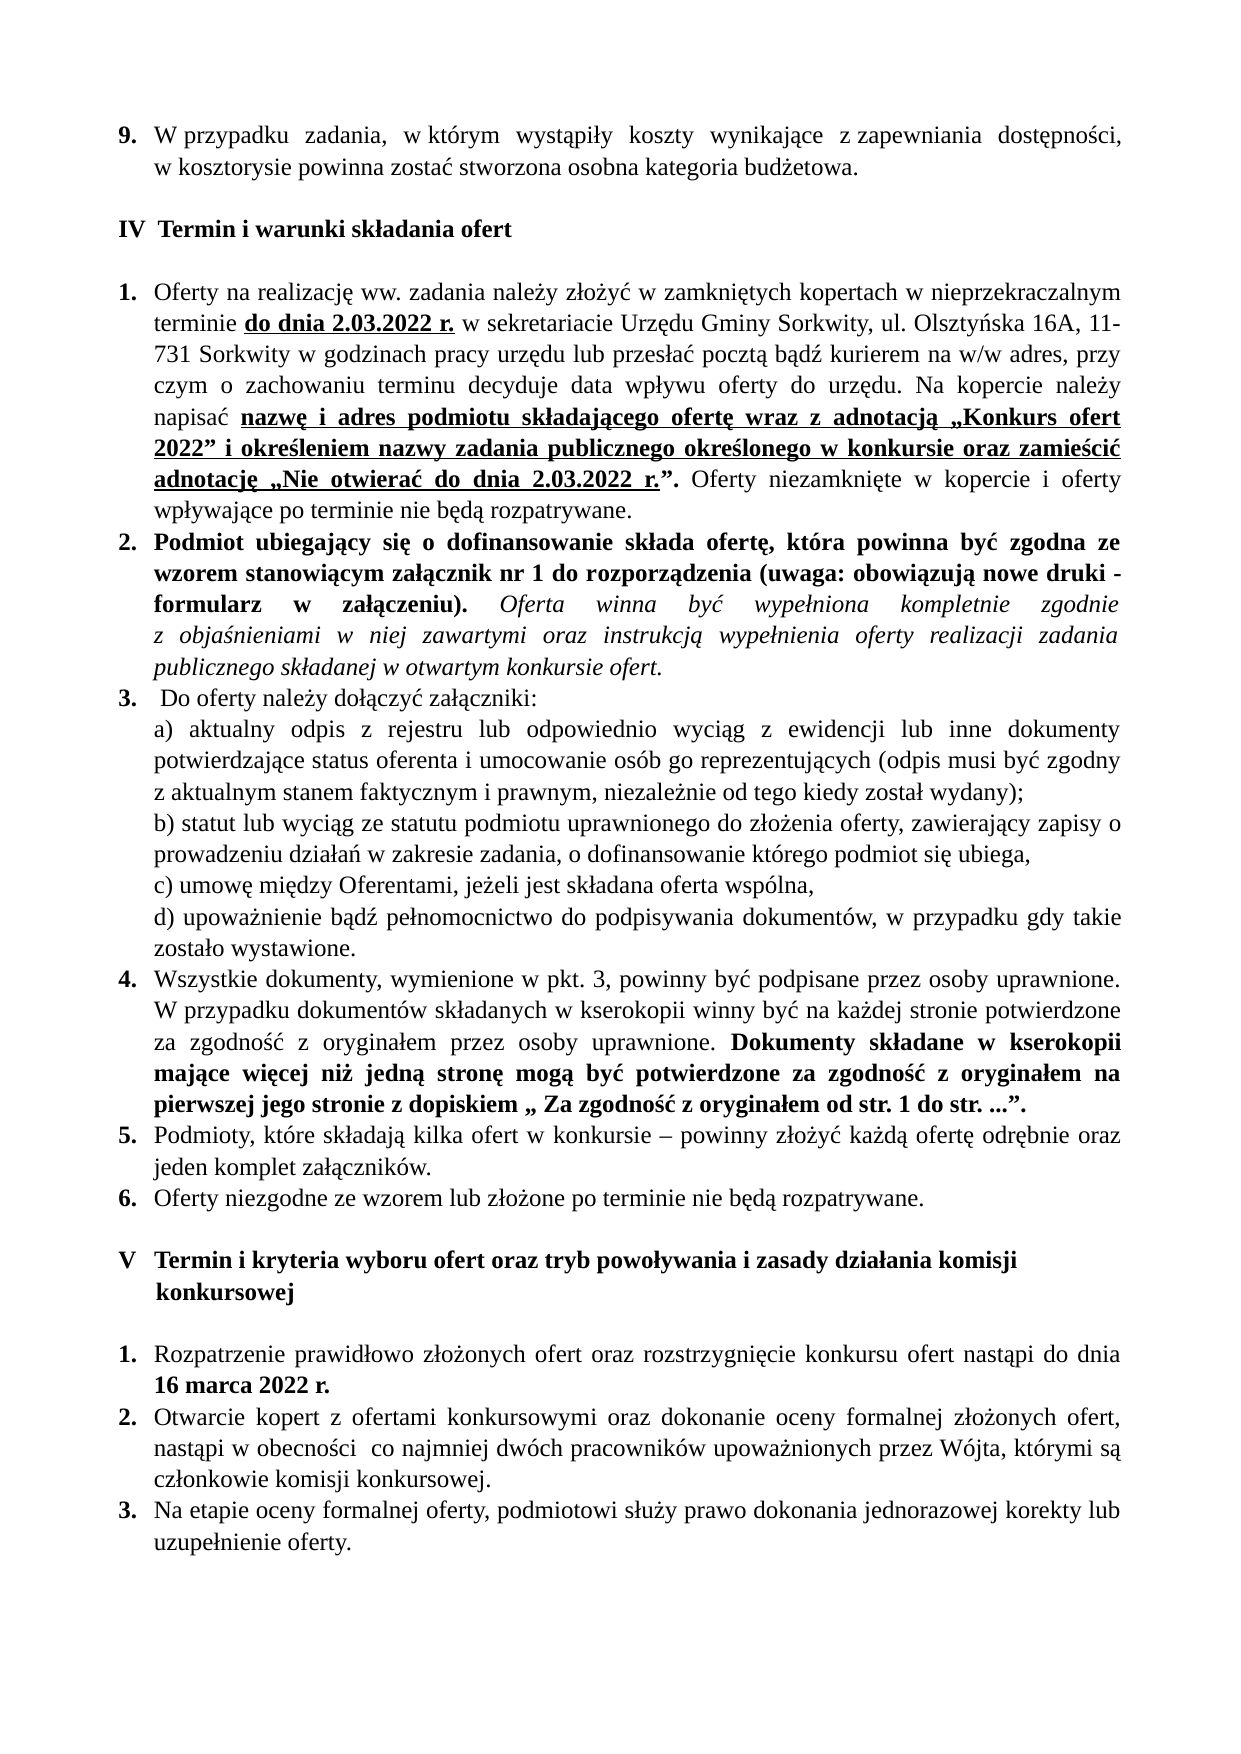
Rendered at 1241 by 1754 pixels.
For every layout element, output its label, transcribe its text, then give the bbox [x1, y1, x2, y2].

text IV Termin i warunki składania ofert [118, 181, 1122, 243]
list Oferty niezgodne ze wzorem lub złożone po terminie nie będą rozpatrywane. [118, 1181, 1122, 1212]
list Oferty na realizację ww. zadania należy złożyć w zamkniętych kopertach w nieprzekraczalnym terminie do dnia 2.03.2022 r. w sekretariacie Urzędu Gminy Sorkwity, ul. Olsztyńska 16A, 11-731 Sorkwity w godzinach pracy urzędu lub przesłać pocztą bądź kurierem na w/w adres, przy czym o zachowaniu terminu decyduje data wpływu oferty do urzędu. Na kopercie należy napisać nazwę i adres podmiotu składającego ofertę wraz z adnotacją „Konkurs ofert 2022” i określeniem nazwy zadania publicznego określonego w konkursie oraz zamieścić adnotację „Nie otwierać do dnia 2.03.2022 r.”. Oferty niezamknięte w kopercie i oferty wpływające po terminie nie będą rozpatrywane. [118, 274, 1122, 524]
list Na etapie oceny formalnej oferty, podmiotowi służy prawo dokonania jednorazowej korekty lub uzupełnienie oferty. [118, 1493, 1122, 1556]
text konkursowej [118, 1274, 1122, 1306]
list W przypadku zadania, w którym wystąpiły koszty wynikające z zapewniania dostępności, w kosztorysie powinna zostać stworzona osobna kategoria budżetowa. [118, 118, 1122, 181]
list Otwarcie kopert z ofertami konkursowymi oraz dokonanie oceny formalnej złożonych ofert, nastąpi w obecności co najmniej dwóch pracowników upoważnionych przez Wójta, którymi są członkowie komisji konkursowej. [118, 1399, 1122, 1493]
list d) upoważnienie bądź pełnomocnictwo do podpisywania dokumentów, w przypadku gdy takie zostało wystawione. [118, 899, 1122, 962]
list Podmioty, które składają kilka ofert w konkursie – powinny złożyć każdą ofertę odrębnie oraz jeden komplet załączników. [118, 1118, 1122, 1181]
list Do oferty należy dołączyć załączniki: [118, 681, 1122, 712]
list Rozpatrzenie prawidłowo złożonych ofert oraz rozstrzygnięcie konkursu ofert nastąpi do dnia 16 marca 2022 r. [118, 1337, 1122, 1399]
list Wszystkie dokumenty, wymienione w pkt. 3, powinny być podpisane przez osoby uprawnione. W przypadku dokumentów składanych w kserokopii winny być na każdej stronie potwierdzone za zgodność z oryginałem przez osoby uprawnione. Dokumenty składane w kserokopii mające więcej niż jedną stronę mogą być potwierdzone za zgodność z oryginałem na pierwszej jego stronie z dopiskiem „ Za zgodność z oryginałem od str. 1 do str. ...”. [118, 962, 1122, 1118]
list a) aktualny odpis z rejestru lub odpowiednio wyciąg z ewidencji lub inne dokumenty potwierdzające status oferenta i umocowanie osób go reprezentujących (odpis musi być zgodny z aktualnym stanem faktycznym i prawnym, niezależnie od tego kiedy został wydany); [118, 712, 1122, 806]
text V Termin i kryteria wyboru ofert oraz tryb powoływania i zasady działania komisji [118, 1243, 1122, 1274]
list b) statut lub wyciąg ze statutu podmiotu uprawnionego do złożenia oferty, zawierający zapisy o prowadzeniu działań w zakresie zadania, o dofinansowanie którego podmiot się ubiega, [118, 806, 1122, 868]
list c) umowę między Oferentami, jeżeli jest składana oferta wspólna, [118, 868, 1122, 899]
list Podmiot ubiegający się o dofinansowanie składa ofertę, która powinna być zgodna ze wzorem stanowiącym załącznik nr 1 do rozporządzenia (uwaga: obowiązują nowe druki - formularz w załączeniu). Oferta winna być wypełniona kompletnie zgodnie z objaśnieniami w niej zawartymi oraz instrukcją wypełnienia oferty realizacji zadania publicznego składanej w otwartym konkursie ofert. [118, 524, 1122, 681]
